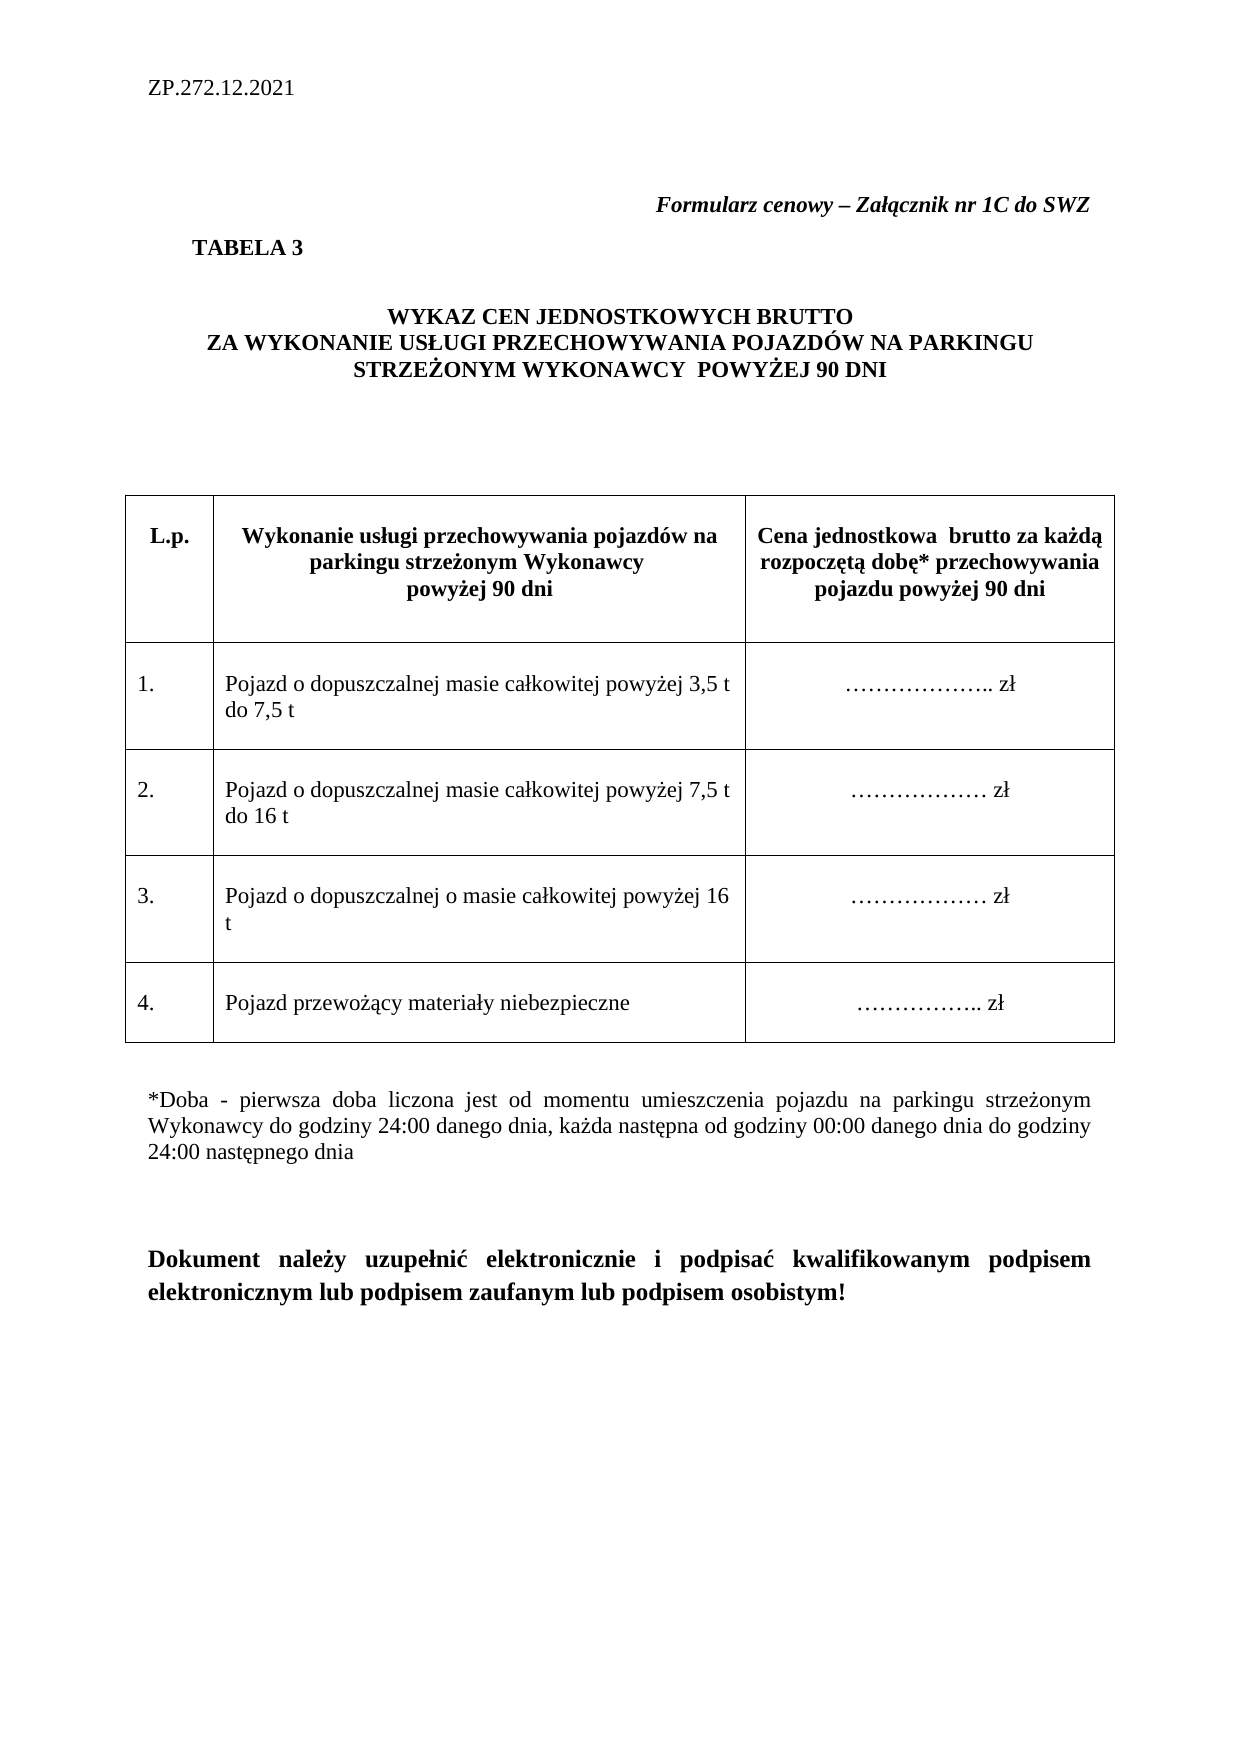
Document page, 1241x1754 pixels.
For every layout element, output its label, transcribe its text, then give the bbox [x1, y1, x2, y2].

table_cell Pojazd o dopuszczalnej masie całkowitej powyżej 3,5 t do 7,5 t [214, 643, 745, 749]
text WYKAZ CEN JEDNOSTKOWYCH BRUTTO [148, 303, 1093, 329]
table_cell Pojazd o dopuszczalnej o masie całkowitej powyżej 16 t [214, 856, 745, 962]
table_cell 2. [126, 750, 213, 855]
table_cell 3. [126, 856, 213, 962]
table_header L.p. [126, 496, 213, 642]
table_cell ……………….. zł [746, 643, 1114, 749]
text Formularz cenowy – Załącznik nr 1C do SWZ [148, 191, 1093, 217]
table_cell …………….. zł [746, 963, 1114, 1042]
table_header Wykonanie usługi przechowywania pojazdów na parkingu strzeżonym Wykonawcy powyżej 90 dni [214, 496, 745, 642]
table_cell 1. [126, 643, 213, 749]
table_header Cena jednostkowa brutto za każdą rozpoczętą dobę* przechowywania pojazdu powyżej 90 dni [746, 496, 1114, 642]
text *Doba - pierwsza doba liczona jest od momentu umieszczenia pojazdu na parkingu strzeżonym Wykonawcy do godziny 24:00 danego dnia, każda następna od godziny 00:00 danego dnia do godziny 24:00 następnego dnia [148, 1086, 1093, 1165]
table_cell Pojazd przewożący materiały niebezpieczne [214, 963, 745, 1042]
text TABELA 3 [118, 234, 1093, 260]
table_cell ……………… zł [746, 856, 1114, 962]
text Dokument należy uzupełnić elektronicznie i podpisać kwalifikowanym podpisem elektronicznym lub podpisem zaufanym lub podpisem osobistym! [148, 1244, 1093, 1306]
table_cell ……………… zł [746, 750, 1114, 855]
text ZA WYKONANIE USŁUGI PRZECHOWYWANIA POJAZDÓW NA PARKINGU STRZEŻONYM WYKONAWCY POWYŻEJ 90 DNI [148, 329, 1093, 382]
table_cell 4. [126, 963, 213, 1042]
table_cell Pojazd o dopuszczalnej masie całkowitej powyżej 7,5 t do 16 t [214, 750, 745, 855]
